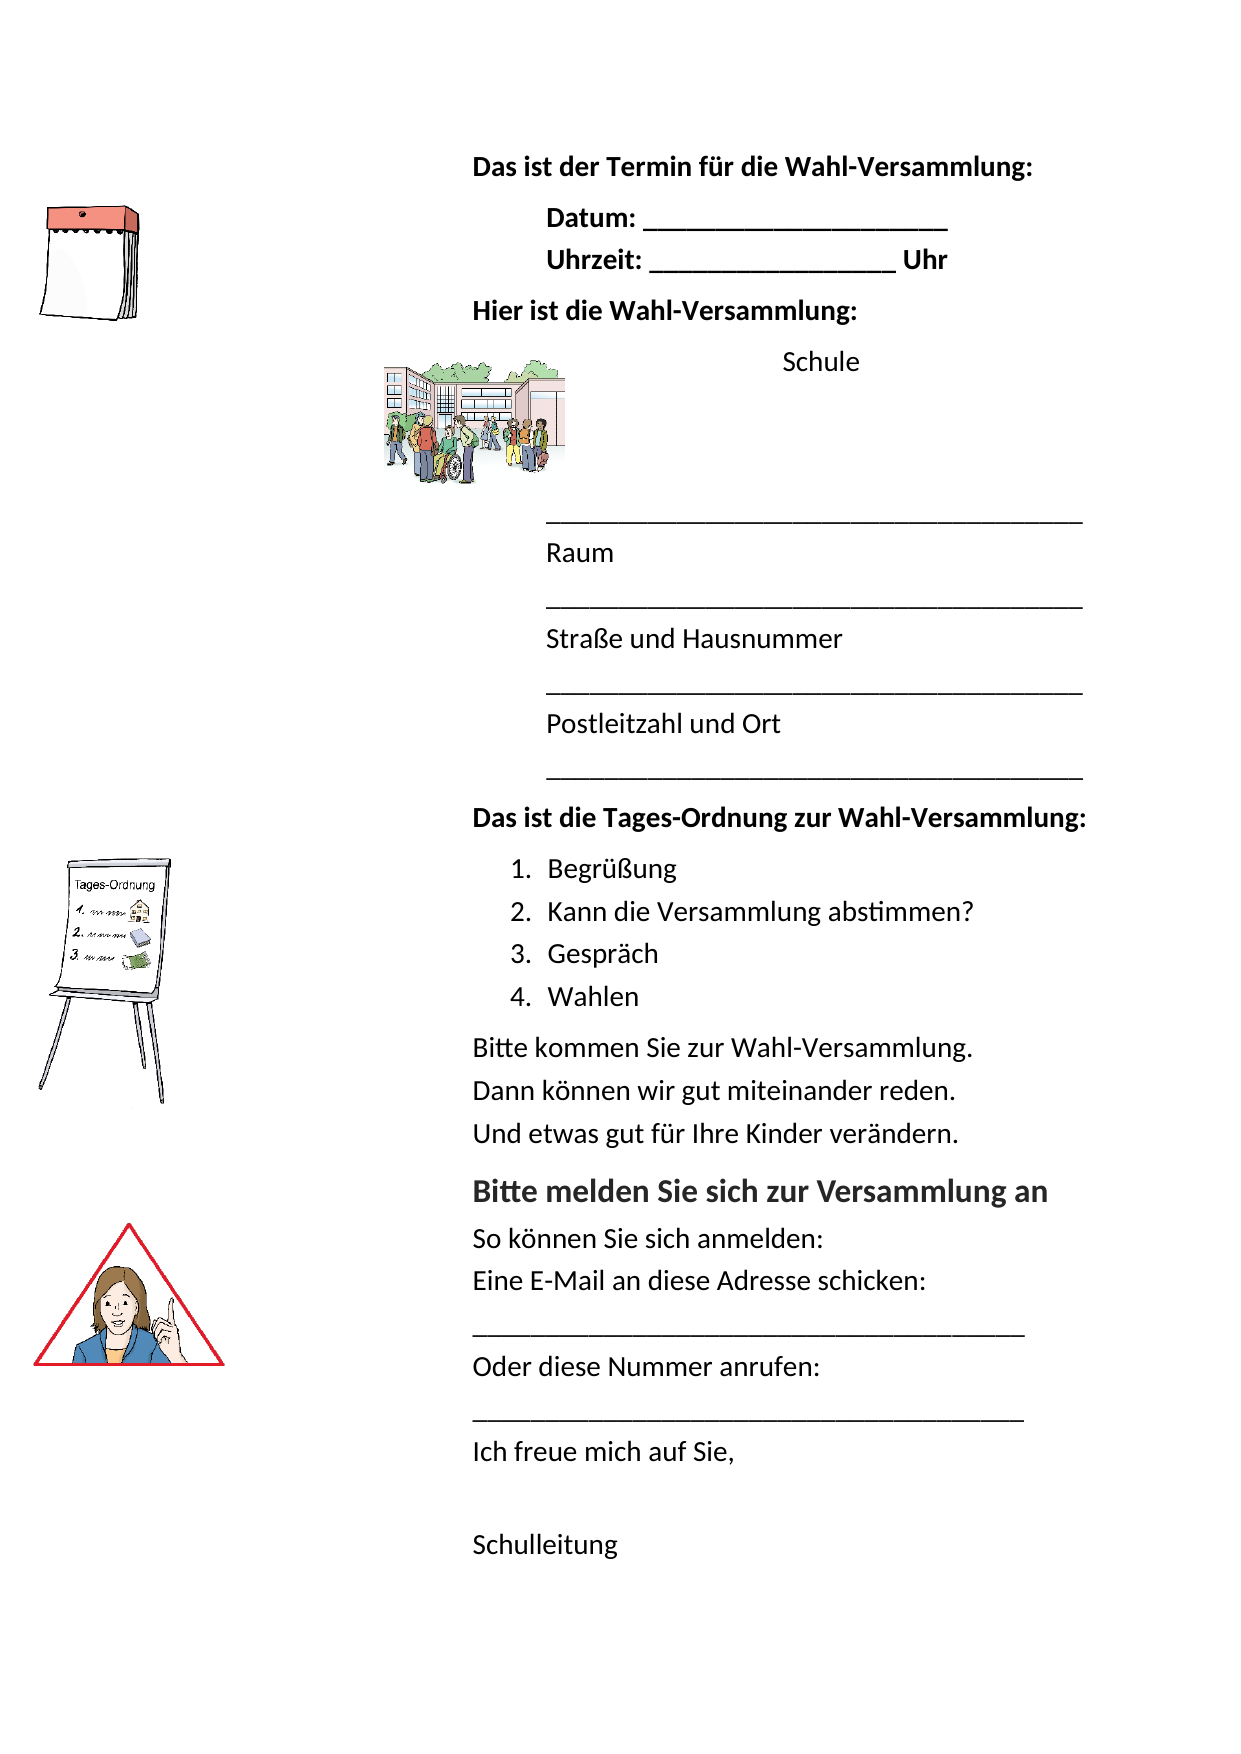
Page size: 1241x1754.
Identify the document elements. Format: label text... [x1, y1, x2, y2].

subtitle Hier ist die Wahl-Versammlung: [472, 292, 1092, 328]
list Wahlen [510, 978, 1092, 1014]
text Straße und Hausnummer _____________________________________ [546, 620, 1092, 698]
text Datum: _____________________ Uhrzeit: _________________ Uhr [546, 199, 1092, 277]
text So können Sie sich anmelden: [472, 1220, 1092, 1255]
list Begrüßung [510, 850, 1092, 886]
subtitle Das ist der Termin für die Wahl-Versammlung: [472, 148, 1092, 183]
list Gespräch [510, 936, 1092, 971]
text Bitte kommen Sie zur Wahl-Versammlung. Dann können wir gut miteinander reden. Und etwas gut für Ihre Kinder verändern. [472, 1029, 1092, 1150]
text [29, 1220, 325, 1370]
list [29, 850, 325, 1107]
text Eine E-Mail an diese Adresse schicken: ______________________________________ [472, 1262, 1092, 1341]
text Schulleitung [472, 1526, 1092, 1562]
text Schule _____________________________________ [546, 343, 1092, 527]
subtitle Das ist die Tages-Ordnung zur Wahl-Versammlung: [472, 799, 1092, 835]
text Oder diese Nummer anrufen: ______________________________________ [472, 1348, 1092, 1426]
subtitle Bitte melden Sie sich zur Versammlung an [472, 1170, 1092, 1211]
text [29, 199, 325, 329]
text Postleitzahl und Ort _____________________________________ [546, 705, 1092, 784]
list Kann die Versammlung abstimmen? [510, 893, 1092, 928]
text Ich freue mich auf Sie, [472, 1433, 1092, 1469]
text Raum _____________________________________ [546, 534, 1092, 613]
